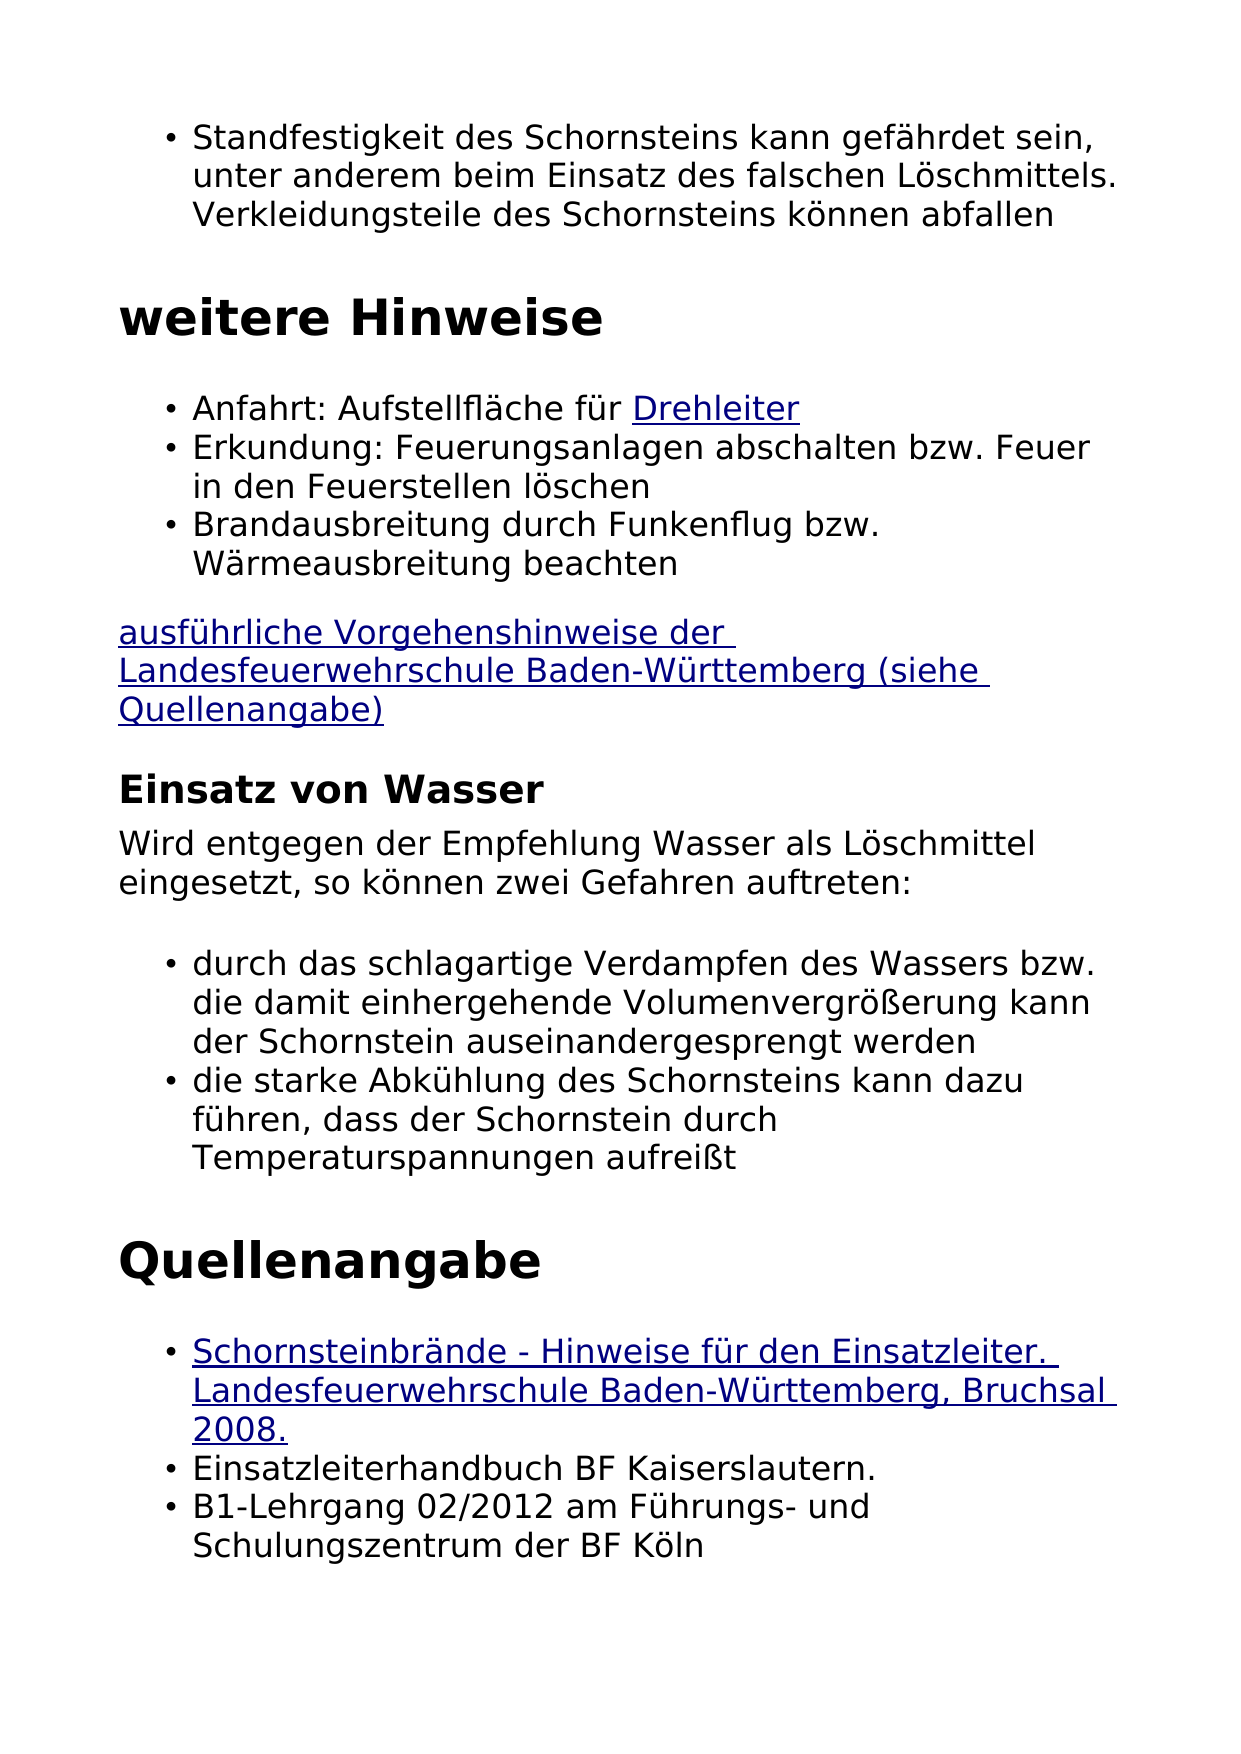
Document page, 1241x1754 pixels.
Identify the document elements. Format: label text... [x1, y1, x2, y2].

subtitle Einsatz von Wasser [118, 767, 1122, 812]
list Brandausbreitung durch Funkenflug bzw. Wärmeausbreitung beachten [177, 506, 1122, 584]
subtitle Quellenangabe [118, 1232, 1122, 1290]
text ausführliche Vorgehenshinweise der Landesfeuerwehrschule Baden-Württemberg (siehe Quellenangabe) [118, 613, 1122, 730]
list Schornsteinbrände - Hinweise für den Einsatzleiter. Landesfeuerwehrschule Baden-Württemberg, Bruchsal 2008. [177, 1332, 1122, 1449]
list Erkundung: Feuerungsanlagen abschalten bzw. Feuer in den Feuerstellen löschen [177, 428, 1122, 506]
list Anfahrt: Aufstellfläche für Drehleiter [177, 389, 1122, 428]
text Wird entgegen der Empfehlung Wasser als Löschmittel eingesetzt, so können zwei Gefahren auftreten: [118, 825, 1122, 903]
list B1-Lehrgang 02/2012 am Führungs- und Schulungszentrum der BF Köln [177, 1488, 1122, 1566]
list durch das schlagartige Verdampfen des Wassers bzw. die damit einhergehende Volumenvergrößerung kann der Schornstein auseinandergesprengt werden [177, 944, 1122, 1061]
list Einsatzleiterhandbuch BF Kaiserslautern. [177, 1449, 1122, 1488]
list Standfestigkeit des Schornsteins kann gefährdet sein, unter anderem beim Einsatz des falschen Löschmittels. Verkleidungsteile des Schornsteins können abfallen [177, 118, 1122, 235]
list die starke Abkühlung des Schornsteins kann dazu führen, dass der Schornstein durch Temperaturspannungen aufreißt [177, 1061, 1122, 1178]
subtitle weitere Hinweise [118, 289, 1122, 347]
